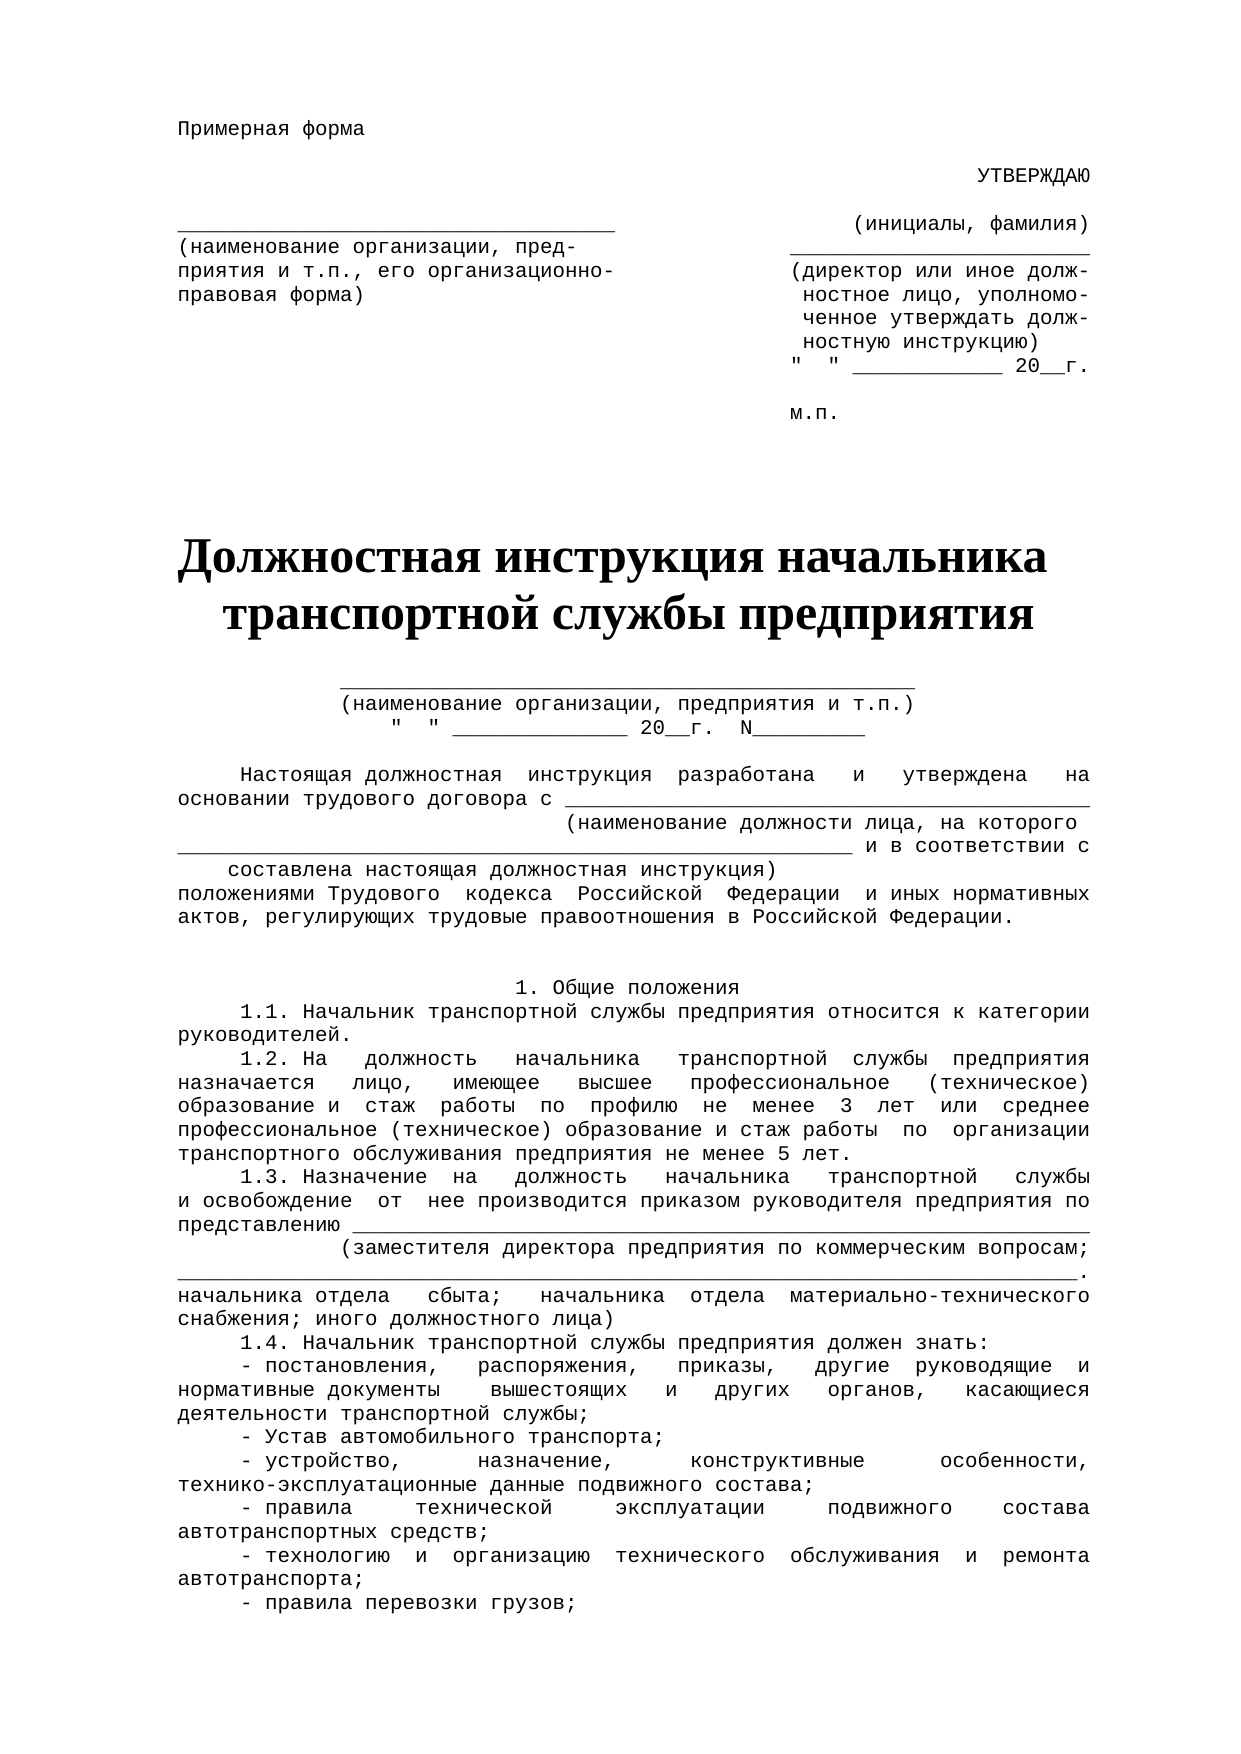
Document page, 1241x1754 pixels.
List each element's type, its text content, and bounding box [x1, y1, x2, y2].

text ностную инструкцию) [177, 331, 1152, 354]
text ченное утверждать долж- [177, 307, 1152, 331]
text ________________________________________________________________________. [177, 1261, 1152, 1284]
text актов, регулирующих трудовые правоотношения в Российской Федерации. [177, 906, 1152, 930]
text - технологию и организацию технического обслуживания и ремонта [177, 1545, 1152, 1568]
text - Устав автомобильного транспорта; [177, 1426, 1152, 1450]
text приятия и т.п., его организационно- (директор или иное долж- [177, 260, 1152, 284]
text представлению ___________________________________________________________ [177, 1214, 1152, 1237]
text составлена настоящая должностная инструкция) [177, 859, 1152, 883]
text (заместителя директора предприятия по коммерческим вопросам; [177, 1237, 1152, 1261]
text положениями Трудового кодекса Российской Федерации и иных нормативных [177, 883, 1152, 906]
text 1.4. Начальник транспортной службы предприятия должен знать: [177, 1332, 1152, 1356]
text - правила технической эксплуатации подвижного состава [177, 1497, 1152, 1521]
text нормативные документы вышестоящих и других органов, касающиеся [177, 1379, 1152, 1403]
text " " ______________ 20__г. N_________ [177, 717, 1152, 741]
text автотранспортных средств; [177, 1521, 1152, 1545]
text 1. Общие положения [177, 977, 1152, 1001]
text - постановления, распоряжения, приказы, другие руководящие и [177, 1356, 1152, 1379]
text автотранспорта; [177, 1568, 1152, 1592]
text (наименование должности лица, на которого [177, 812, 1152, 835]
text начальника отдела сбыта; начальника отдела материально-технического [177, 1284, 1152, 1308]
subtitle Должностная инструкция начальника транспортной службы предприятия [177, 526, 1152, 641]
text правовая форма) ностное лицо, уполномо- [177, 284, 1152, 307]
text назначается лицо, имеющее высшее профессиональное (техническое) [177, 1072, 1152, 1095]
text " " ____________ 20__г. [177, 354, 1152, 378]
text ______________________________________________ [177, 670, 1152, 693]
text 1.3. Назначение на должность начальника транспортной службы [177, 1166, 1152, 1190]
text УТВЕРЖДАЮ [177, 165, 1152, 189]
text образование и стаж работы по профилю не менее 3 лет или среднее [177, 1095, 1152, 1119]
text профессиональное (техническое) образование и стаж работы по организации [177, 1119, 1152, 1143]
text и освобождение от нее производится приказом руководителя предприятия по [177, 1190, 1152, 1214]
text основании трудового договора с __________________________________________ [177, 788, 1152, 812]
text 1.2. На должность начальника транспортной службы предприятия [177, 1048, 1152, 1072]
text снабжения; иного должностного лица) [177, 1308, 1152, 1332]
text 1.1. Начальник транспортной службы предприятия относится к категории [177, 1001, 1152, 1024]
text Настоящая должностная инструкция разработана и утверждена на [177, 764, 1152, 788]
text ___________________________________ (инициалы, фамилия) [177, 213, 1152, 236]
text ______________________________________________________ и в соответствии с [177, 835, 1152, 859]
text (наименование организации, пред- ________________________ [177, 236, 1152, 260]
text Примерная форма [177, 118, 1152, 142]
text деятельности транспортной службы; [177, 1403, 1152, 1426]
text - правила перевозки грузов; [177, 1592, 1152, 1616]
text (наименование организации, предприятия и т.п.) [177, 693, 1152, 717]
text транспортного обслуживания предприятия не менее 5 лет. [177, 1143, 1152, 1166]
text технико-эксплуатационные данные подвижного состава; [177, 1474, 1152, 1497]
text - устройство, назначение, конструктивные особенности, [177, 1450, 1152, 1474]
text руководителей. [177, 1024, 1152, 1048]
text м.п. [177, 402, 1152, 426]
